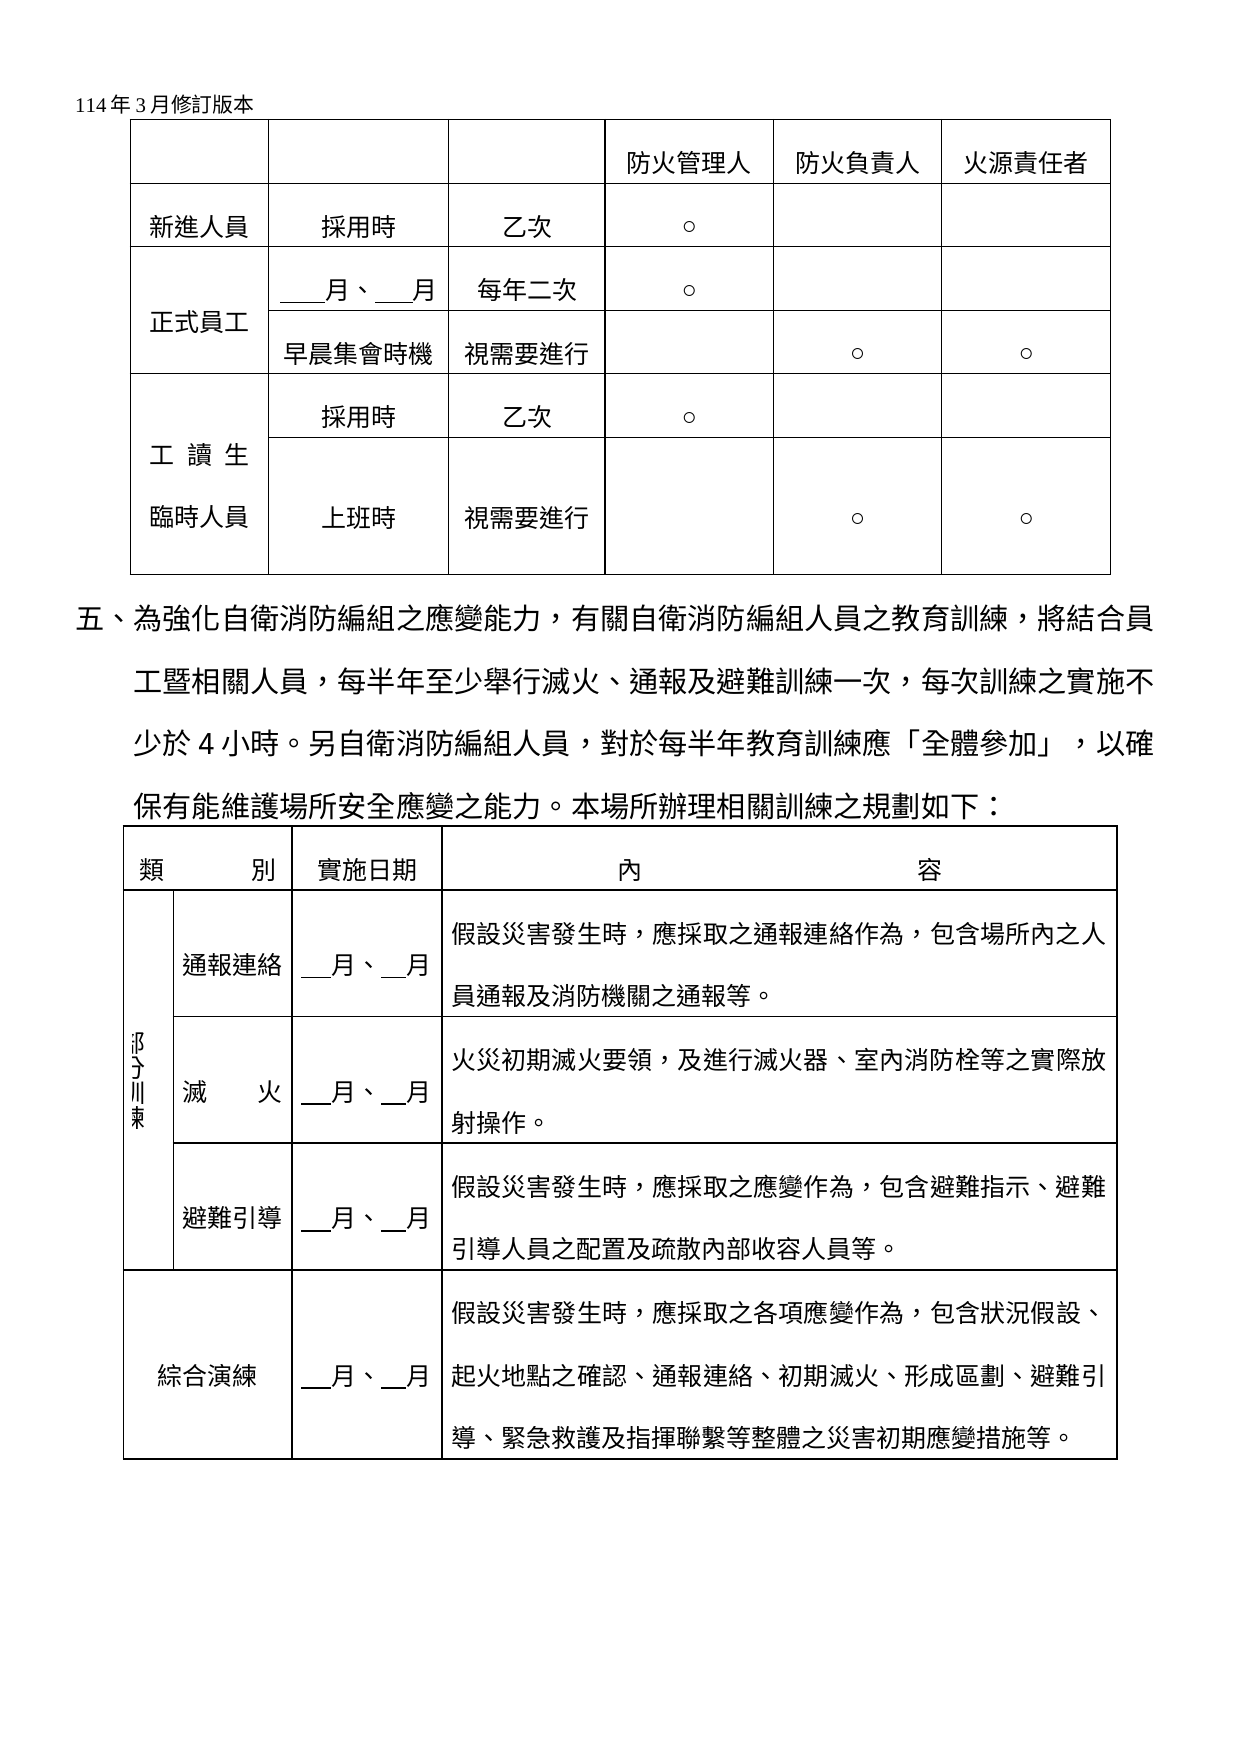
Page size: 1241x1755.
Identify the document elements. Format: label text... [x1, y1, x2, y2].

table_cell 新進人員 [131, 184, 268, 246]
table_cell ○ [774, 311, 941, 373]
table_cell [606, 311, 773, 373]
table_cell 火源責任者 [942, 120, 1110, 182]
table_cell 避難引導 [174, 1144, 291, 1269]
table_cell 通報連絡 [174, 891, 291, 1016]
table_cell [942, 184, 1110, 246]
table_cell [606, 438, 773, 574]
table_cell [774, 247, 941, 309]
table_header 類 別 [124, 827, 291, 889]
table_cell 早晨集會時機 [269, 311, 448, 373]
table_cell 正式員工 [131, 247, 268, 373]
table_cell 部分訓練 [124, 891, 173, 1269]
table_cell 綜合演練 [124, 1271, 291, 1458]
table_header 內 容 [443, 827, 1116, 889]
table_cell 月、 月 [269, 247, 448, 309]
table_cell [942, 374, 1110, 437]
table_header [449, 120, 604, 182]
table_cell 上班時 [269, 438, 448, 574]
table_cell 月、 月 [293, 1144, 441, 1269]
table_header 實施日期 [293, 827, 441, 889]
table_cell 工 讀 生 臨時人員 [131, 374, 268, 574]
table_cell 視需要進行 [449, 438, 604, 574]
table_cell 滅 火 [174, 1017, 291, 1142]
table_cell 乙次 [449, 374, 604, 437]
table_cell 假設災害發生時，應採取之應變作為，包含避難指示、避難引導人員之配置及疏散內部收容人員等。 [443, 1144, 1116, 1269]
table_cell ○ [606, 247, 773, 309]
table_cell ○ [606, 184, 773, 246]
table_cell 採用時 [269, 184, 448, 246]
table_cell 乙次 [449, 184, 604, 246]
table_cell 月、 月 [293, 891, 441, 1016]
table_cell ○ [606, 374, 773, 437]
table_cell 月、 月 [293, 1017, 441, 1142]
table_cell [774, 184, 941, 246]
table_cell 每年二次 [449, 247, 604, 309]
table_cell 假設災害發生時，應採取之各項應變作為，包含狀況假設、起火地點之確認、通報連絡、初期滅火、形成區劃、避難引導、緊急救護及指揮聯繫等整體之災害初期應變措施等。 [443, 1271, 1116, 1458]
table_cell 視需要進行 [449, 311, 604, 373]
table_cell ○ [774, 438, 941, 574]
table_cell [774, 374, 941, 437]
table_cell 防火負責人 [774, 120, 941, 182]
table_cell 火災初期滅火要領，及進行滅火器、室內消防栓等之實際放射操作。 [443, 1017, 1116, 1142]
table_cell 採用時 [269, 374, 448, 437]
table_cell 防火管理人 [606, 120, 773, 182]
table_cell ○ [942, 311, 1110, 373]
text 五、為強化自衛消防編組之應變能力，有關自衛消防編組人員之教育訓練，將結合員工暨相關人員，每半年至少舉行滅火、通報及避難訓練一次，每次訓練之實施不少於4小時。另自衛消防編組人員，對於每半年教育訓練應「全體參加」，以確保有能維護場所安全應變之能力。本場所辦理相關訓練之規劃如下： [75, 575, 1165, 825]
table_header [269, 120, 448, 182]
table_cell 月、 月 [293, 1271, 441, 1458]
table_cell [942, 247, 1110, 309]
table_header [131, 120, 268, 182]
table_cell 假設災害發生時，應採取之通報連絡作為，包含場所內之人員通報及消防機關之通報等。 [443, 891, 1116, 1016]
table_cell ○ [942, 438, 1110, 574]
